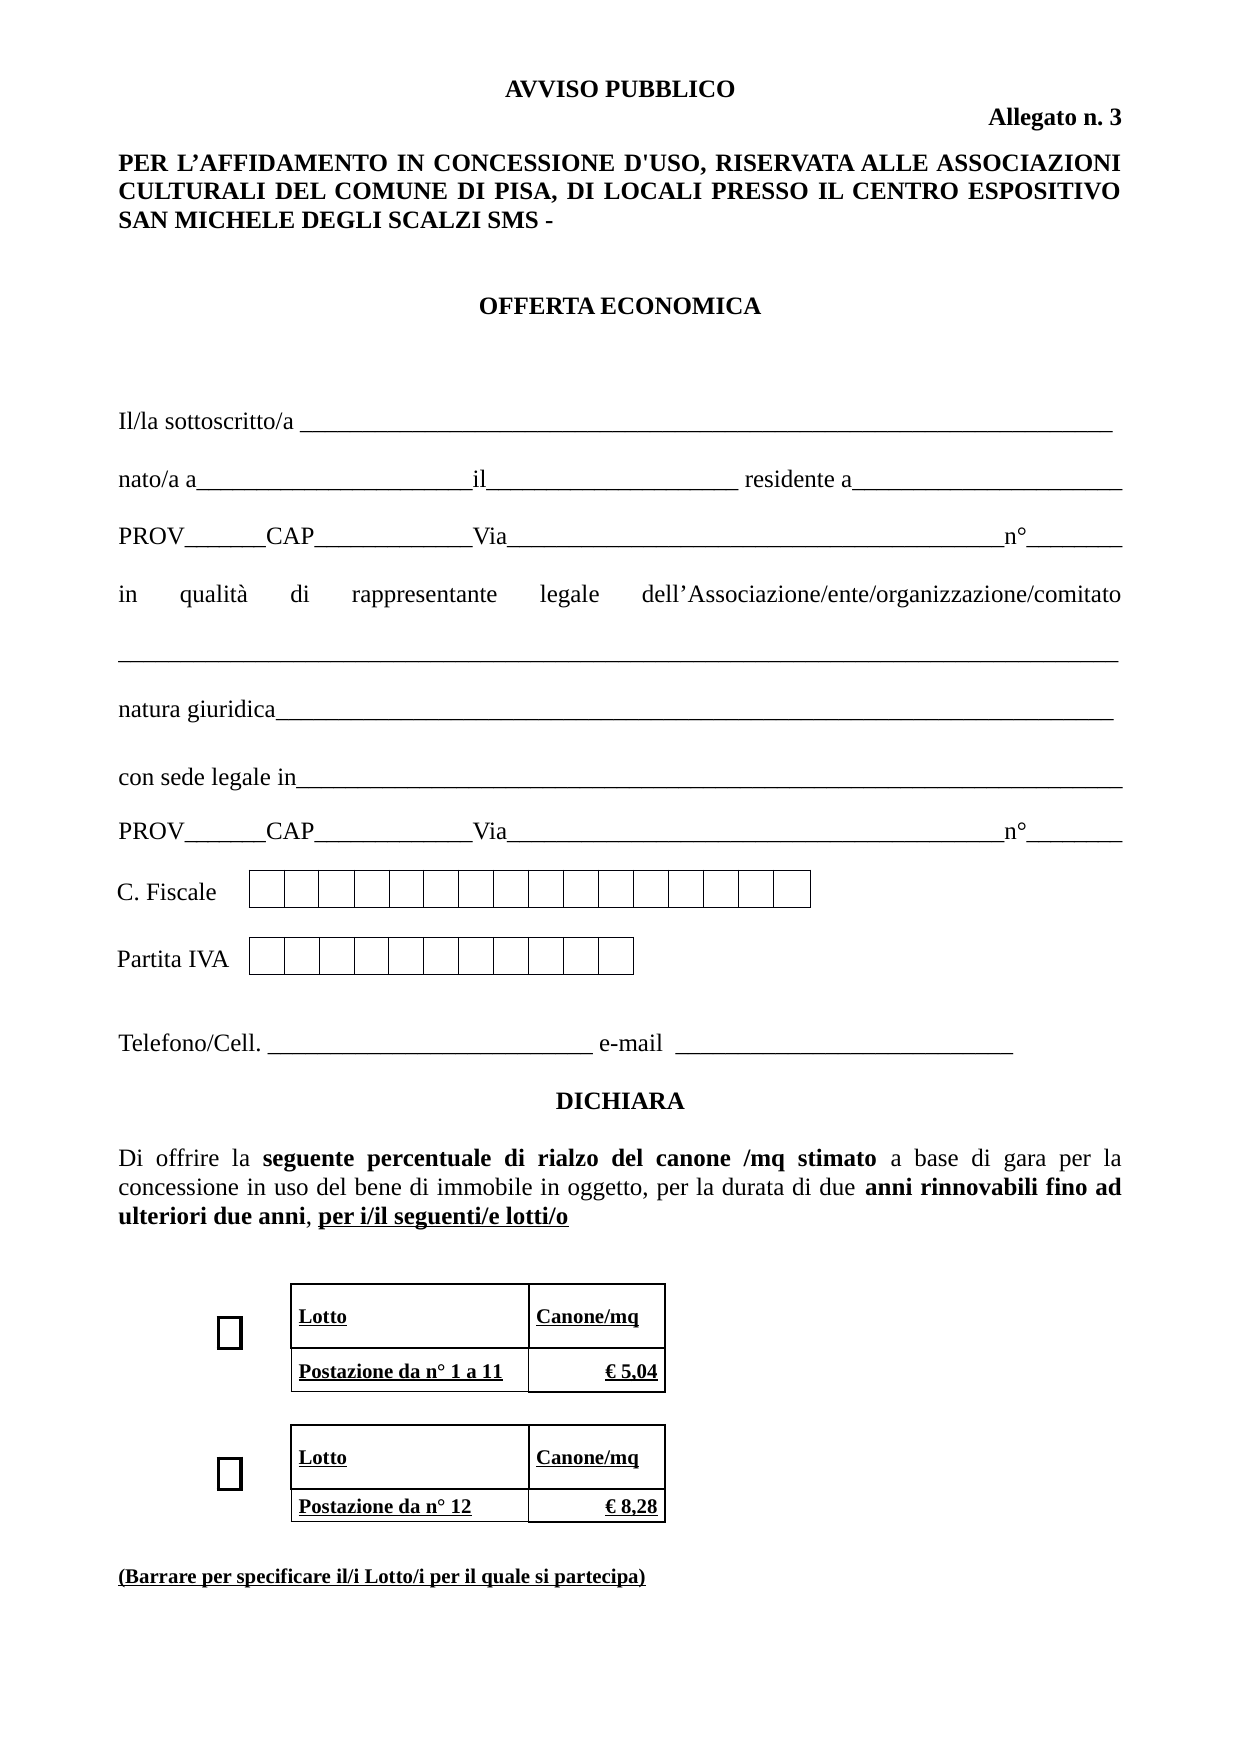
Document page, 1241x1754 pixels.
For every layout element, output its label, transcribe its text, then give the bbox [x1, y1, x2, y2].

table_cell [118, 1457, 217, 1488]
text Di offrire la seguente percentuale di rialzo del canone /mq stimato a base di gara per la concessione in uso del bene di immobile in oggetto, per la durata di due anni rinnovabili fino ad ulteriori due anni, per i/il seguenti/e lotti/o [118, 1143, 1122, 1229]
table_header Partita IVA [109, 937, 249, 974]
text DICHIARA [118, 1086, 1122, 1114]
table_header [669, 871, 703, 907]
table_cell [218, 1424, 241, 1457]
table_header [355, 871, 389, 907]
table_header [250, 938, 284, 974]
table_cell [118, 1316, 217, 1347]
table_header [739, 871, 773, 907]
text OFFERTA ECONOMICA [118, 291, 1122, 320]
table_cell [218, 1491, 241, 1521]
table_cell [218, 1391, 241, 1424]
table_header [564, 871, 598, 907]
table_header [529, 938, 563, 974]
table_cell [529, 1393, 664, 1424]
text con sede legale in [118, 762, 1122, 791]
table_cell [218, 1350, 241, 1391]
table_header [320, 938, 354, 974]
table_header [390, 871, 423, 907]
table_header [319, 871, 354, 907]
table_header [250, 871, 284, 907]
text PROV CAP Via n° [118, 816, 1122, 844]
table_header [424, 871, 458, 907]
table_cell [666, 1347, 743, 1391]
table_cell [665, 1391, 743, 1424]
table_header [285, 871, 318, 907]
table_header [634, 871, 668, 907]
table_header [666, 1283, 743, 1316]
table_header [459, 938, 493, 974]
table_cell [291, 1392, 528, 1424]
table_header [459, 871, 493, 907]
table_cell Canone/mq [530, 1426, 664, 1488]
table_cell € 5,04 [529, 1349, 664, 1391]
text Telefono/Cell. __________________________ e-mail ___________________________ [118, 1028, 1122, 1057]
table_cell [220, 1460, 239, 1488]
table_cell Postazione da n° 1 a 11 [292, 1349, 528, 1391]
table_header [285, 938, 319, 974]
table_cell [241, 1424, 290, 1457]
text (Barrare per specificare il/i Lotto/i per il quale si partecipa) [118, 1564, 1122, 1588]
table_header C. Fiscale [109, 870, 249, 907]
table_header Lotto [292, 1285, 528, 1347]
table_header [529, 871, 563, 907]
table_cell [243, 1457, 290, 1488]
table_header [118, 1283, 218, 1316]
table_header [564, 938, 598, 974]
table_cell [118, 1424, 218, 1457]
table_header [241, 1283, 290, 1316]
table_header [355, 938, 388, 974]
text per l’Affidamento in concessione d'usO, RISERVATA ALLE ASSOCIAZIONI CULTURALI DEL COMUNE DI PISA, DI LOCALI PRESSO IL CENTRO ESPOSITIVO SAN MICHELE DEGLI SCALZI SMS - [118, 148, 1122, 234]
text nato/a a il residente a [118, 464, 1122, 493]
table_cell [220, 1319, 239, 1347]
table_cell [241, 1488, 291, 1521]
table_cell [118, 1347, 218, 1391]
table_cell [666, 1424, 743, 1457]
table_header [424, 938, 458, 974]
table_header [704, 871, 738, 907]
table_cell Postazione da n° 12 [292, 1490, 528, 1521]
table_header [389, 938, 423, 974]
table_header [599, 871, 633, 907]
table_cell [666, 1316, 743, 1347]
text in qualità di rappresentante legale dell’Associazione/ente/organizzazione/comitato ________________________________________________________________________________ [118, 579, 1122, 665]
table_cell [243, 1316, 290, 1347]
table_header [774, 871, 810, 907]
table_cell [241, 1347, 291, 1391]
table_cell [666, 1457, 743, 1488]
table_cell [666, 1488, 743, 1521]
table_header [494, 871, 528, 907]
table_cell € 8,28 [529, 1490, 664, 1521]
text Il/la sottoscritto/a _________________________________________________________________ [118, 406, 1122, 435]
table_header [218, 1283, 241, 1316]
table_cell [118, 1488, 218, 1521]
table_header [494, 938, 528, 974]
text natura giuridica___________________________________________________________________ [118, 694, 1122, 723]
table_cell Lotto [292, 1426, 528, 1488]
table_header [599, 938, 633, 974]
text PROV CAP Via n° [118, 521, 1122, 550]
table_cell [241, 1391, 291, 1424]
table_header Canone/mq [530, 1285, 664, 1347]
table_cell [118, 1391, 218, 1424]
